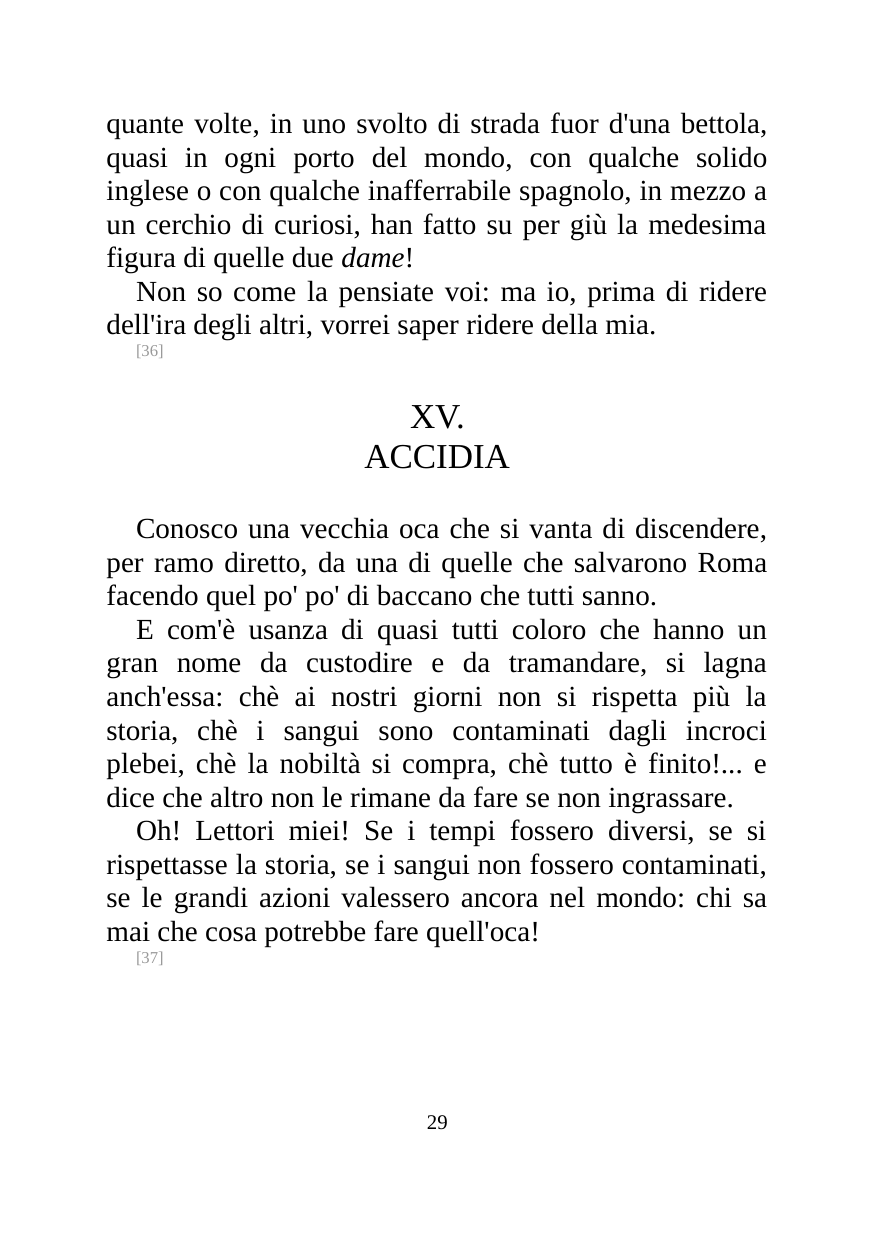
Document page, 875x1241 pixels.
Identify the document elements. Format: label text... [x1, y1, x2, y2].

text Conosco una vecchia oca che si vanta di discendere, per ramo diretto, da una di quelle che salvarono Roma facendo quel po' po' di baccano che tutti sanno. [106, 511, 768, 612]
text E com'è usanza di quasi tutti coloro che hanno un gran nome da custodire e da tramandare, si lagna anch'essa: chè ai nostri giorni non si rispetta più la storia, chè i sangui sono contaminati dagli incroci plebei, chè la nobiltà si compra, chè tutto è finito!... e dice che altro non le rimane da fare se non ingrassare. [106, 612, 768, 813]
subtitle XV. ACCIDIA [106, 396, 768, 476]
text Oh! Lettori miei! Se i tempi fossero diversi, se si rispettasse la storia, se i sangui non fossero contaminati, se le grandi azioni valessero ancora nel mondo: chi sa mai che cosa potrebbe fare quell'oca! [106, 813, 768, 947]
text Non so come la pensiate voi: ma io, prima di ridere dell'ira degli altri, vorrei saper ridere della mia. [106, 274, 768, 341]
text [36] [164, 341, 768, 360]
text [36] [106, 341, 136, 360]
text [37] [106, 947, 768, 967]
text quante volte, in uno svolto di strada fuor d'una bettola, quasi in ogni porto del mondo, con qualche solido inglese o con qualche inafferrabile spagnolo, in mezzo a un cerchio di curiosi, han fatto su per giù la medesima figura di quelle due dame! [106, 106, 768, 274]
